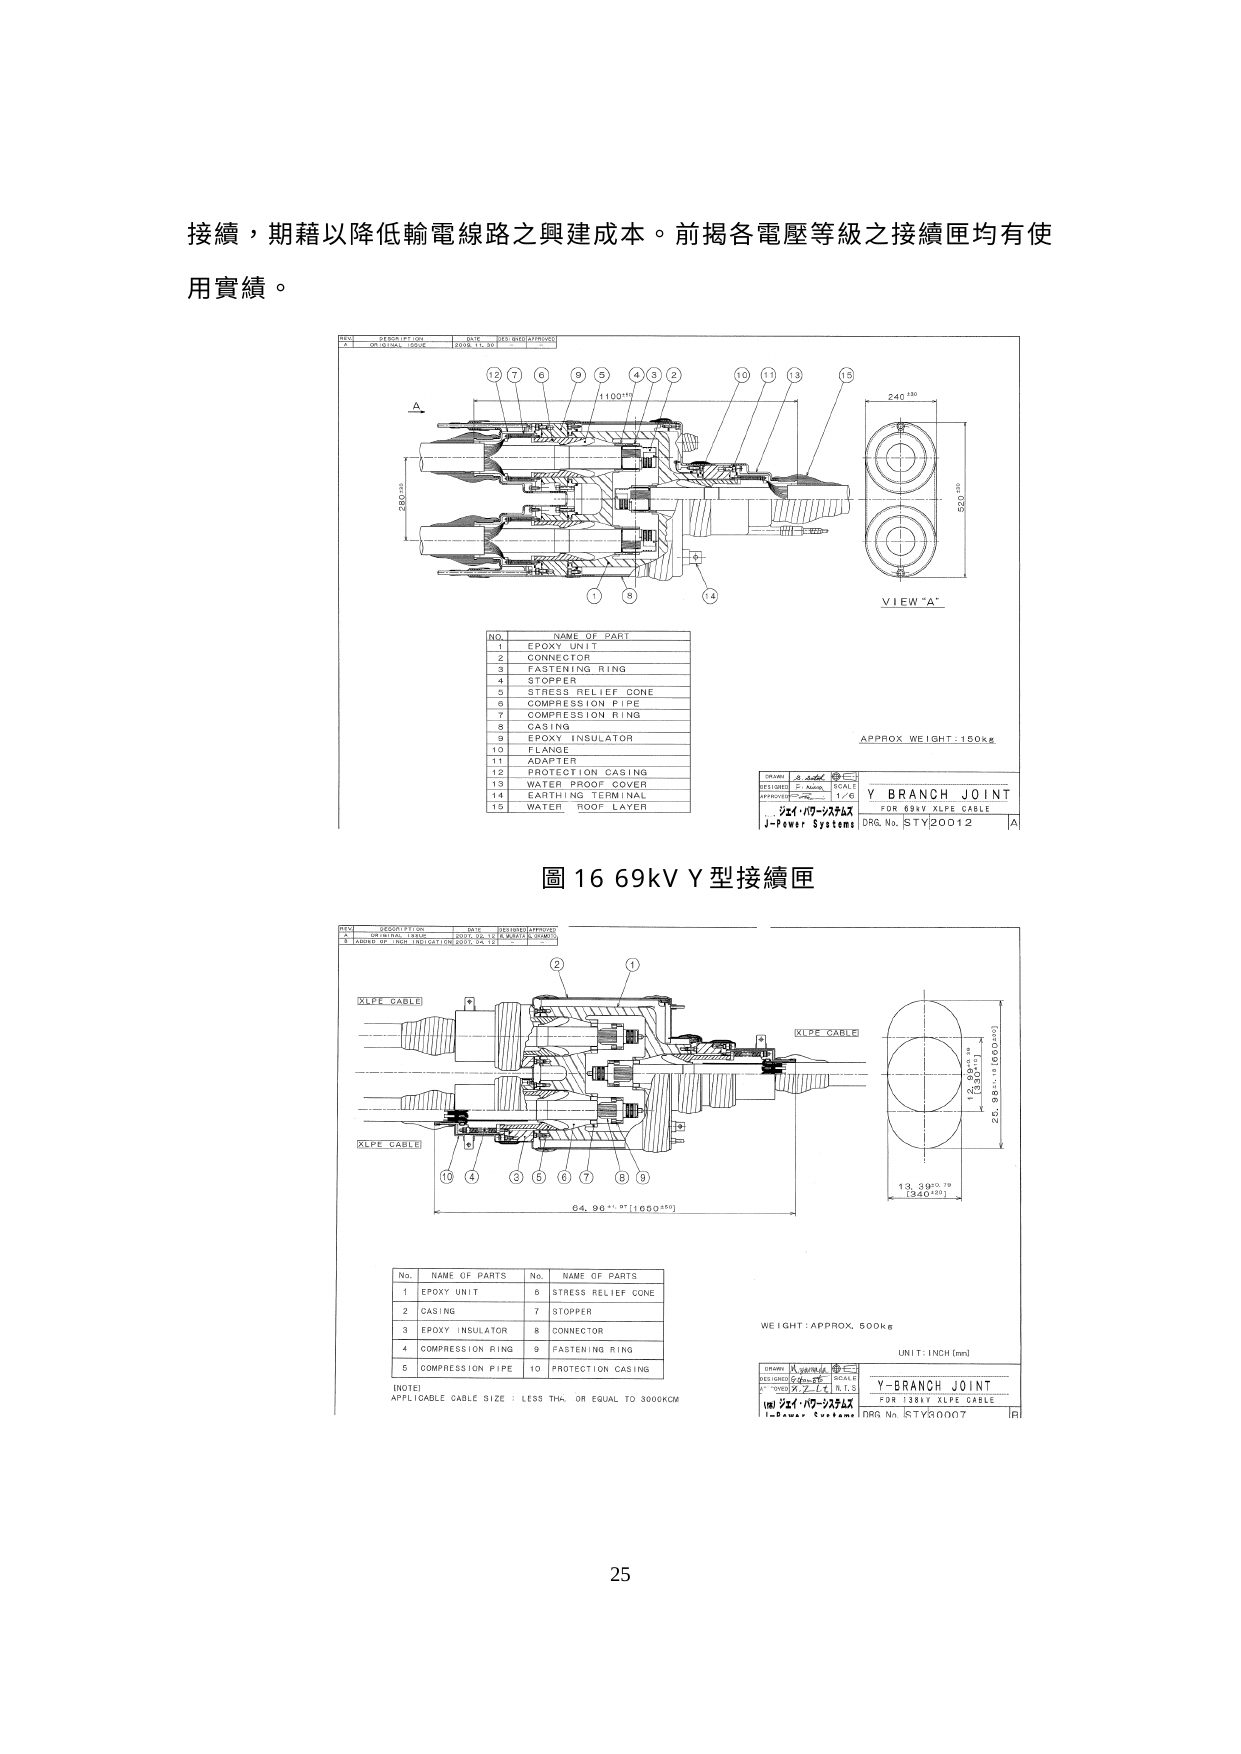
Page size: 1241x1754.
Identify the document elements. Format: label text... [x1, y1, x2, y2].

text 接續，期藉以降低輸電線路之興建成本。前揭各電壓等級之接續匣均有使用實績。 [123, 150, 1118, 305]
picture [335, 333, 1022, 830]
picture [334, 923, 1023, 1421]
text 圖16 69kV Y型接續匣 [123, 794, 1118, 894]
